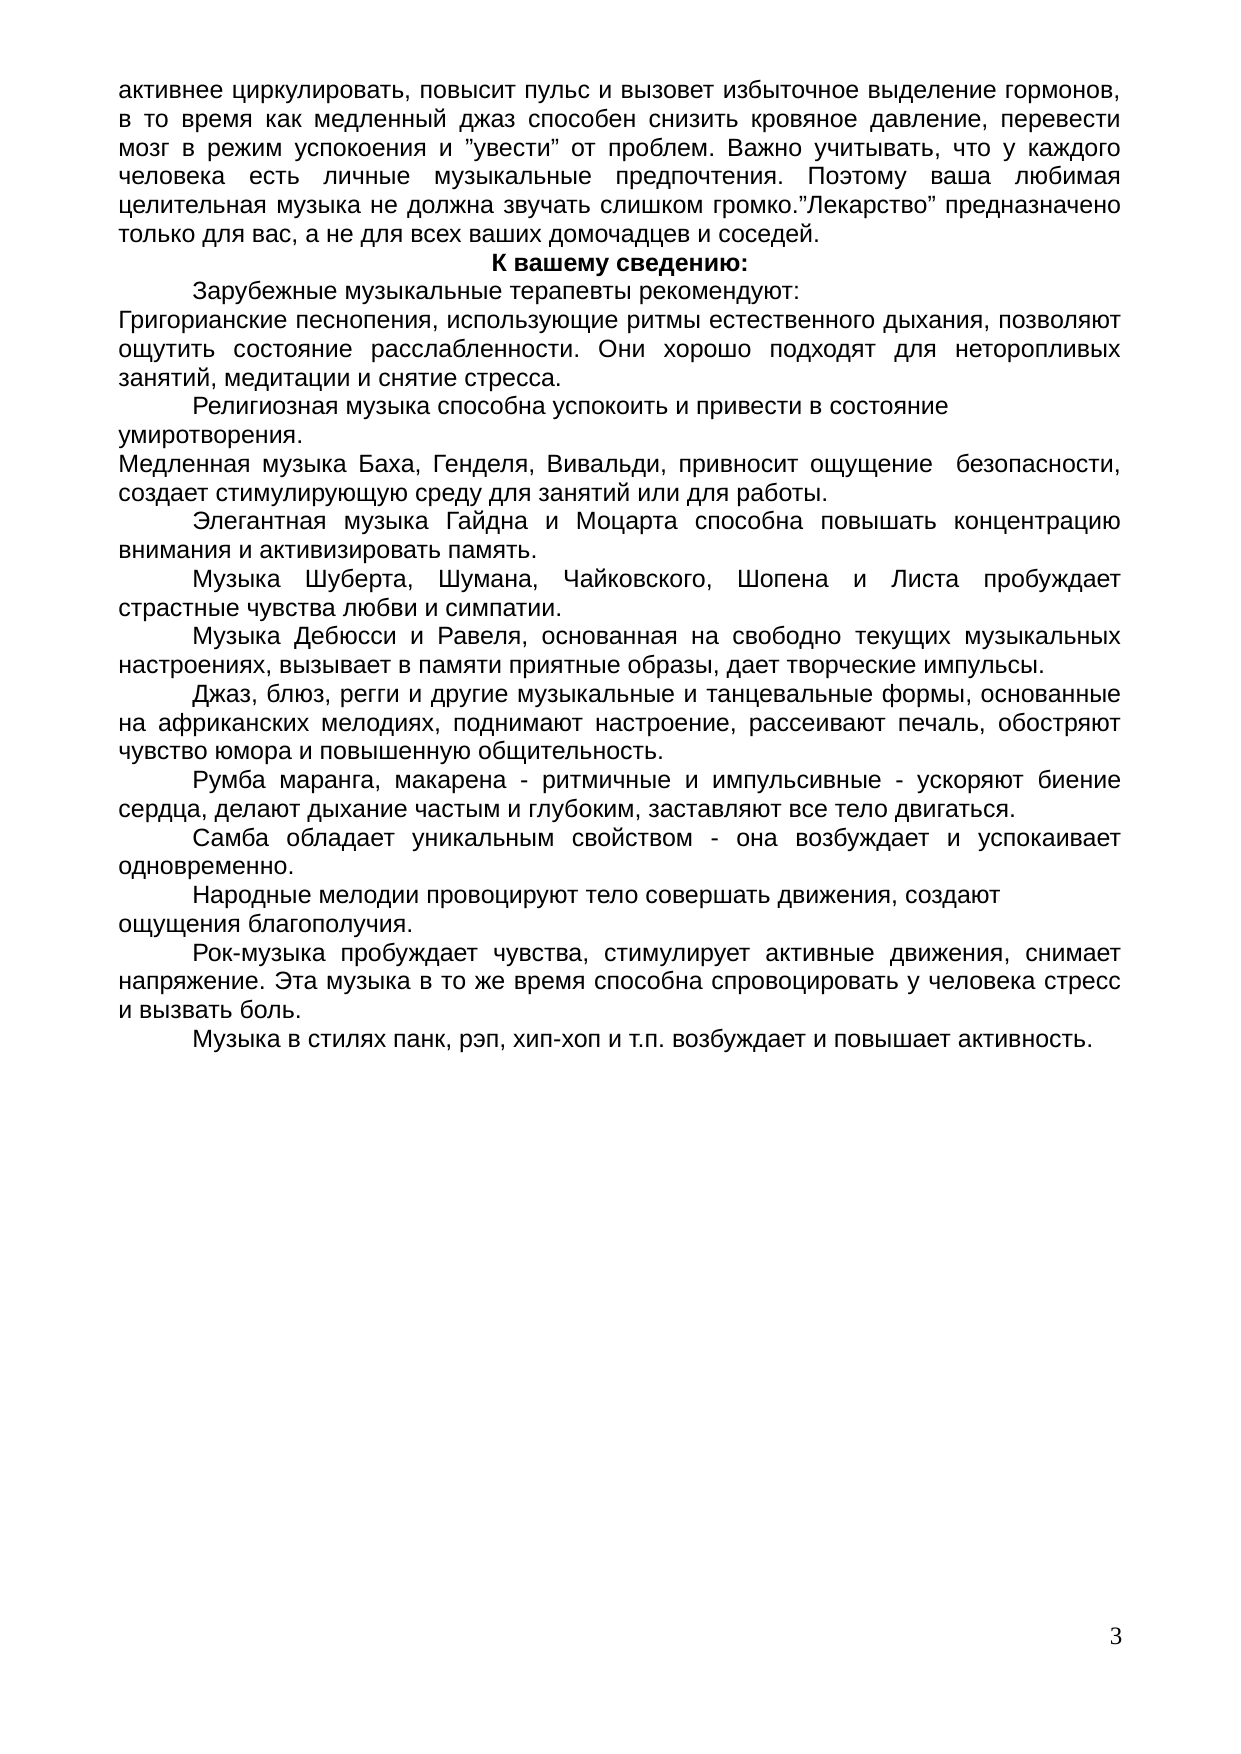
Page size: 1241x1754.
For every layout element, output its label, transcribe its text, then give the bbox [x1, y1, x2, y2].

text Элегантная музыка Гайдна и Моцарта способна повышать концентрацию внимания и активизировать память. [118, 506, 1122, 564]
text активнее циркулировать, повысит пульс и вызовет избыточное выделение гормонов, в то время как медленный джаз способен снизить кровяное давление, перевести мозг в режим успокоения и ”увести” от проблем. Важно учитывать, что у каждого человека есть личные музыкальные предпочтения. Поэтому ваша любимая целительная музыка не должна звучать слишком громко.”Лекарство” предназначено только для вас, а не для всех ваших домочадцев и соседей. [118, 75, 1122, 247]
text Музыка Дебюсси и Равеля, основанная на свободно текущих музыкальных настроениях, вызывает в памяти приятные образы, дает творческие импульсы. [118, 621, 1122, 679]
text Медленная музыка Баха, Генделя, Вивальди, привносит ощущение безопасности, создает стимулирующую среду для занятий или для работы. [118, 449, 1122, 506]
text Румба маранга, макарена - ритмичные и импульсивные - ускоряют биение сердца, делают дыхание частым и глубоким, заставляют все тело двигаться. [118, 765, 1122, 822]
text Религиозная музыка способна успокоить и привести в состояние умиротворения. [118, 391, 1122, 449]
text Рок-музыка пробуждает чувства, стимулирует активные движения, снимает напряжение. Эта музыка в то же время способна спровоцировать у человека стресс и вызвать боль. [118, 937, 1122, 1024]
text Зарубежные музыкальные терапевты рекомендуют: [118, 276, 1122, 305]
text Григорианские песнопения, использующие ритмы естественного дыхания, позволяют ощутить состояние расслабленности. Они хорошо подходят для неторопливых занятий, медитации и снятие стресса. [118, 305, 1122, 391]
text Музыка в стилях панк, рэп, хип-хоп и т.п. возбуждает и повышает активность. [118, 1024, 1122, 1052]
text Самба обладает уникальным свойством - она возбуждает и успокаивает одновременно. [118, 822, 1122, 880]
text К вашему сведению: [118, 247, 1122, 276]
text Народные мелодии провоцируют тело совершать движения, создают ощущения благополучия. [118, 880, 1122, 937]
text Джаз, блюз, регги и другие музыкальные и танцевальные формы, основанные на африканских мелодиях, поднимают настроение, рассеивают печаль, обостряют чувство юмора и повышенную общительность. [118, 679, 1122, 765]
text Музыка Шуберта, Шумана, Чайковского, Шопена и Листа пробуждает страстные чувства любви и симпатии. [118, 564, 1122, 621]
